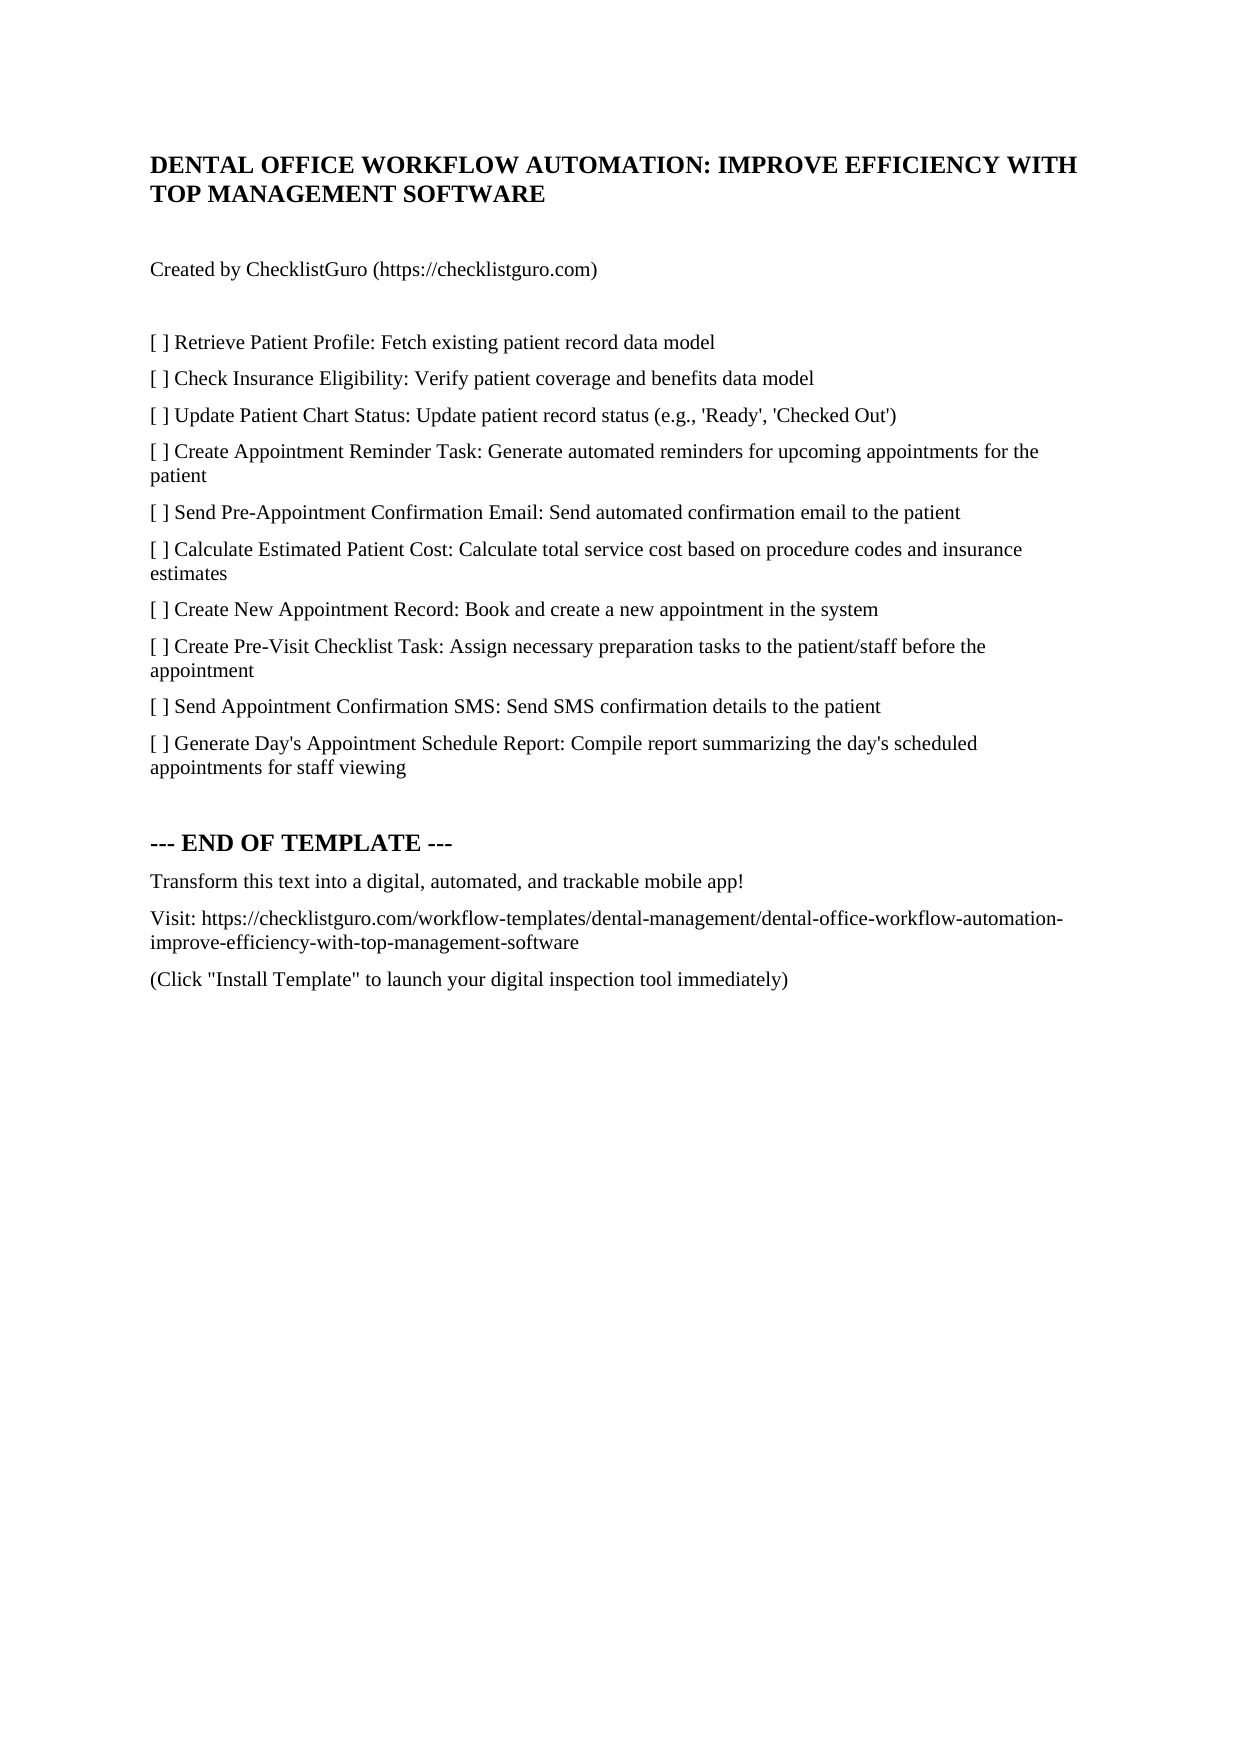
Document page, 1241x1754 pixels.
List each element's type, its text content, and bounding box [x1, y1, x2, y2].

text [ ] Check Insurance Eligibility: Verify patient coverage and benefits data model [150, 366, 1090, 390]
text Visit: https://checklistguro.com/workflow-templates/dental-management/dental-office-workflow-automation-improve-efficiency-with-top-management-software [150, 906, 1090, 954]
text [ ] Create Pre-Visit Checklist Task: Assign necessary preparation tasks to the patient/staff before the appointment [150, 634, 1090, 682]
text [ ] Create New Appointment Record: Book and create a new appointment in the system [150, 597, 1090, 621]
text Transform this text into a digital, automated, and trackable mobile app! [150, 869, 1090, 893]
text [ ] Retrieve Patient Profile: Fetch existing patient record data model [150, 330, 1090, 354]
text [ ] Create Appointment Reminder Task: Generate automated reminders for upcoming appointments for the patient [150, 439, 1090, 487]
text DENTAL OFFICE WORKFLOW AUTOMATION: IMPROVE EFFICIENCY WITH TOP MANAGEMENT SOFTWARE [150, 150, 1090, 207]
text [ ] Update Patient Chart Status: Update patient record status (e.g., 'Ready', 'Checked Out') [150, 403, 1090, 427]
text [ ] Generate Day's Appointment Schedule Report: Compile report summarizing the day's scheduled appointments for staff viewing [150, 731, 1090, 779]
text Created by ChecklistGuro (https://checklistguro.com) [150, 257, 1090, 281]
text [ ] Calculate Estimated Patient Cost: Calculate total service cost based on procedure codes and insurance estimates [150, 537, 1090, 585]
text [ ] Send Pre-Appointment Confirmation Email: Send automated confirmation email to the patient [150, 500, 1090, 524]
text [ ] Send Appointment Confirmation SMS: Send SMS confirmation details to the patient [150, 694, 1090, 718]
text (Click "Install Template" to launch your digital inspection tool immediately) [150, 967, 1090, 991]
text --- END OF TEMPLATE --- [150, 828, 1090, 857]
